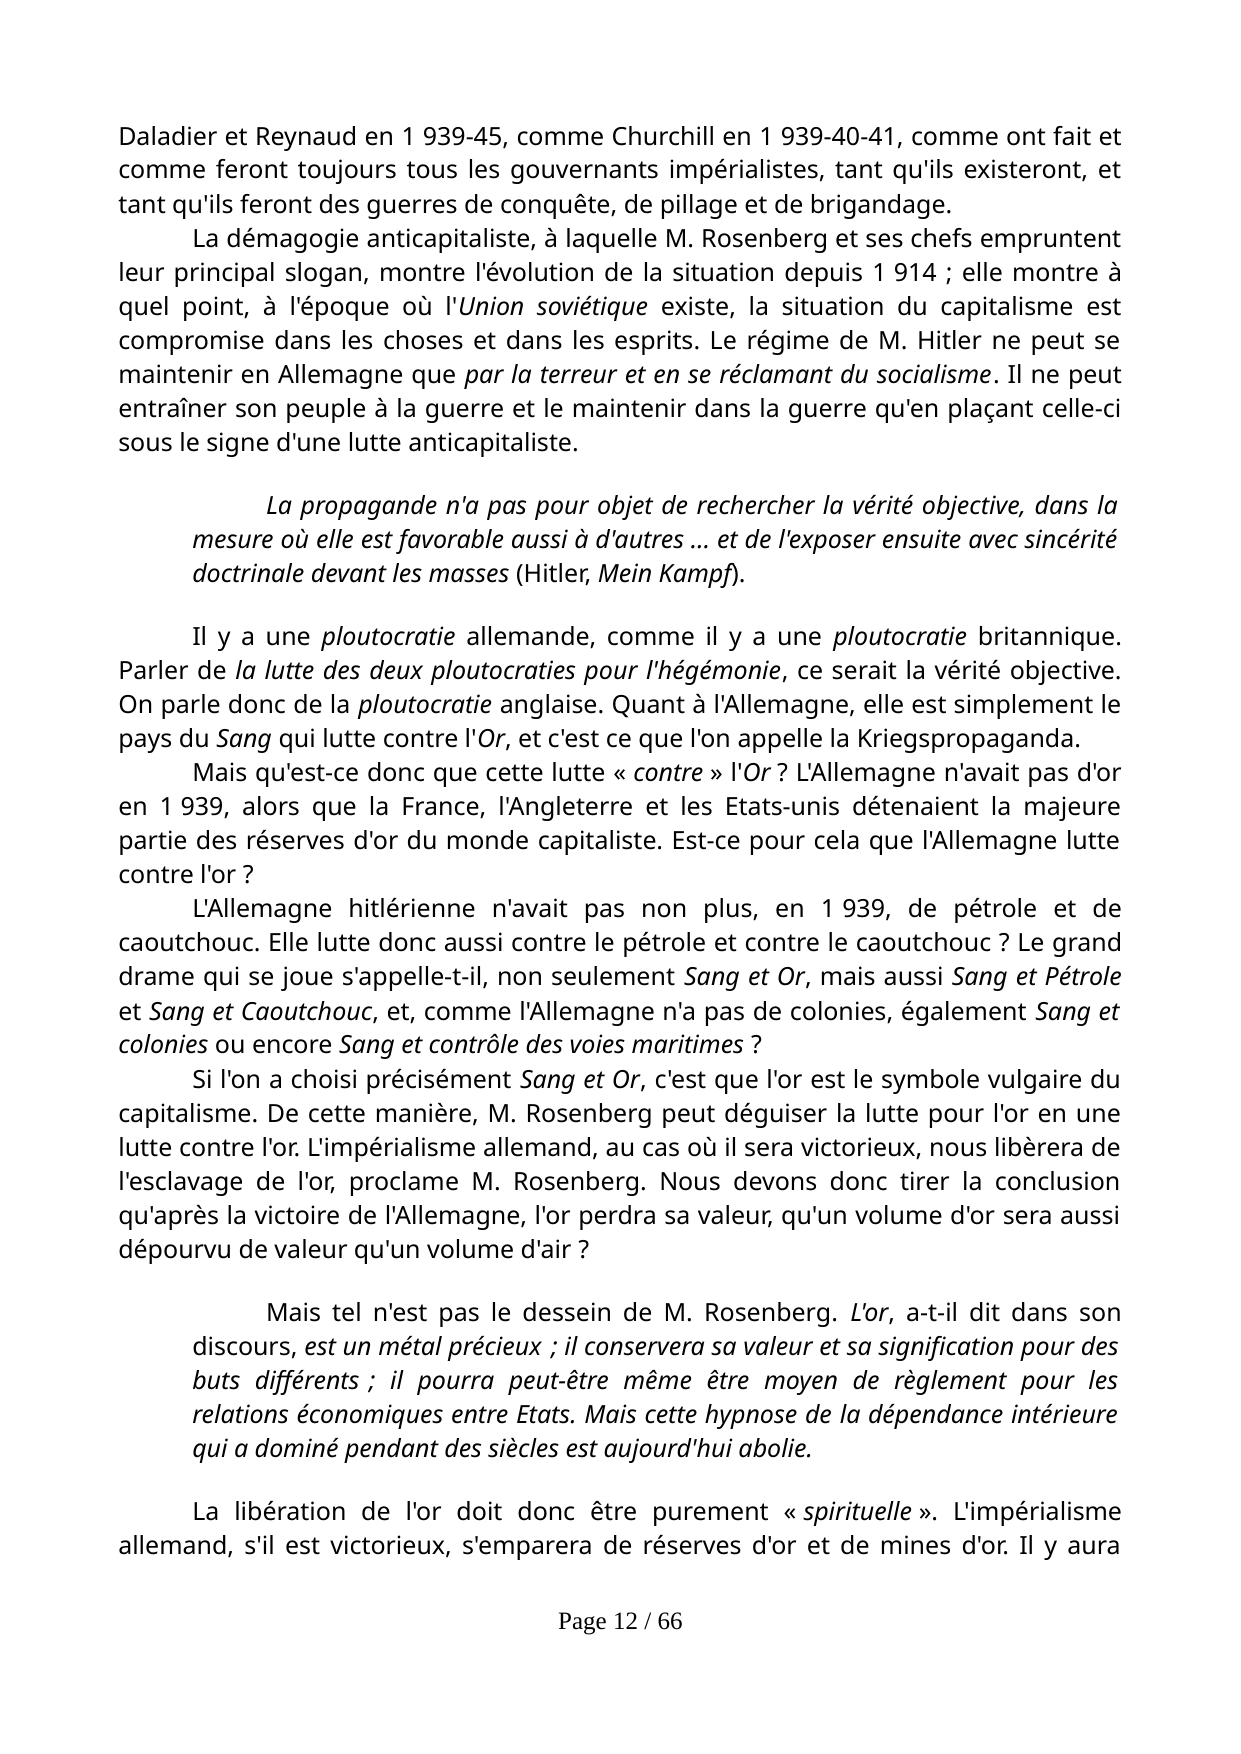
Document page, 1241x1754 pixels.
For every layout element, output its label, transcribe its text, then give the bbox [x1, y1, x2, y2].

text Il y a une ploutocratie allemande, comme il y a une ploutocratie britannique. Parler de la lutte des deux ploutocraties pour l'hégémonie, ce serait la vérité objective. On parle donc de la ploutocratie anglaise. Quant à l'Allemagne, elle est simplement le pays du Sang qui lutte contre l'Or, et c'est ce que l'on appelle la Kriegspropaganda. [118, 618, 1122, 755]
text Daladier et Reynaud en 1 939-45, comme Churchill en 1 939-40-41, comme ont fait et comme feront toujours tous les gouvernants impérialistes, tant qu'ils existeront, et tant qu'ils feront des guerres de conquête, de pillage et de brigandage. [118, 118, 1122, 220]
text Mais tel n'est pas le dessein de M. Rosenberg. L'or, a-t-il dit dans son discours, est un métal précieux ; il conservera sa valeur et sa signification pour des buts différents ; il pourra peut-être même être moyen de règlement pour les relations économiques entre Etats. Mais cette hypnose de la dépendance intérieure qui a dominé pendant des siècles est aujourd'hui abolie. [192, 1294, 1122, 1465]
text L'Allemagne hitlérienne n'avait pas non plus, en 1 939, de pétrole et de caoutchouc. Elle lutte donc aussi contre le pétrole et contre le caoutchouc ? Le grand drame qui se joue s'appelle-t-il, non seulement Sang et Or, mais aussi Sang et Pétrole et Sang et Caoutchouc, et, comme l'Allemagne n'a pas de colonies, également Sang et colonies ou encore Sang et contrôle des voies maritimes ? [118, 891, 1122, 1061]
text La propagande n'a pas pour objet de rechercher la vérité objective, dans la mesure où elle est favorable aussi à d'autres ... et de l'exposer ensuite avec sincérité doctrinale devant les masses (Hitler, Mein Kampf). [192, 487, 1122, 590]
text Mais qu'est-ce donc que cette lutte « contre » l'Or ? L'Allemagne n'avait pas d'or en 1 939, alors que la France, l'Angleterre et les Etats-unis détenaient la majeure partie des réserves d'or du monde capitaliste. Est-ce pour cela que l'Allemagne lutte contre l'or ? [118, 755, 1122, 891]
text La libération de l'or doit donc être purement « spirituelle ». L'impérialisme allemand, s'il est victorieux, s'emparera de réserves d'or et de mines d'or. Il y aura [118, 1493, 1122, 1562]
text La démagogie anticapitaliste, à laquelle M. Rosenberg et ses chefs empruntent leur principal slogan, montre l'évolution de la situation depuis 1 914 ; elle montre à quel point, à l'époque où l'Union soviétique existe, la situation du capitalisme est compromise dans les choses et dans les esprits. Le régime de M. Hitler ne peut se maintenir en Allemagne que par la terreur et en se réclamant du socialisme. Il ne peut entraîner son peuple à la guerre et le maintenir dans la guerre qu'en plaçant celle-ci sous le signe d'une lutte anticapitaliste. [118, 220, 1122, 459]
text Si l'on a choisi précisément Sang et Or, c'est que l'or est le symbole vulgaire du capitalisme. De cette manière, M. Rosenberg peut déguiser la lutte pour l'or en une lutte contre l'or. L'impérialisme allemand, au cas où il sera victorieux, nous libèrera de l'esclavage de l'or, proclame M. Rosenberg. Nous devons donc tirer la conclusion qu'après la victoire de l'Allemagne, l'or perdra sa valeur, qu'un volume d'or sera aussi dépourvu de valeur qu'un volume d'air ? [118, 1061, 1122, 1266]
